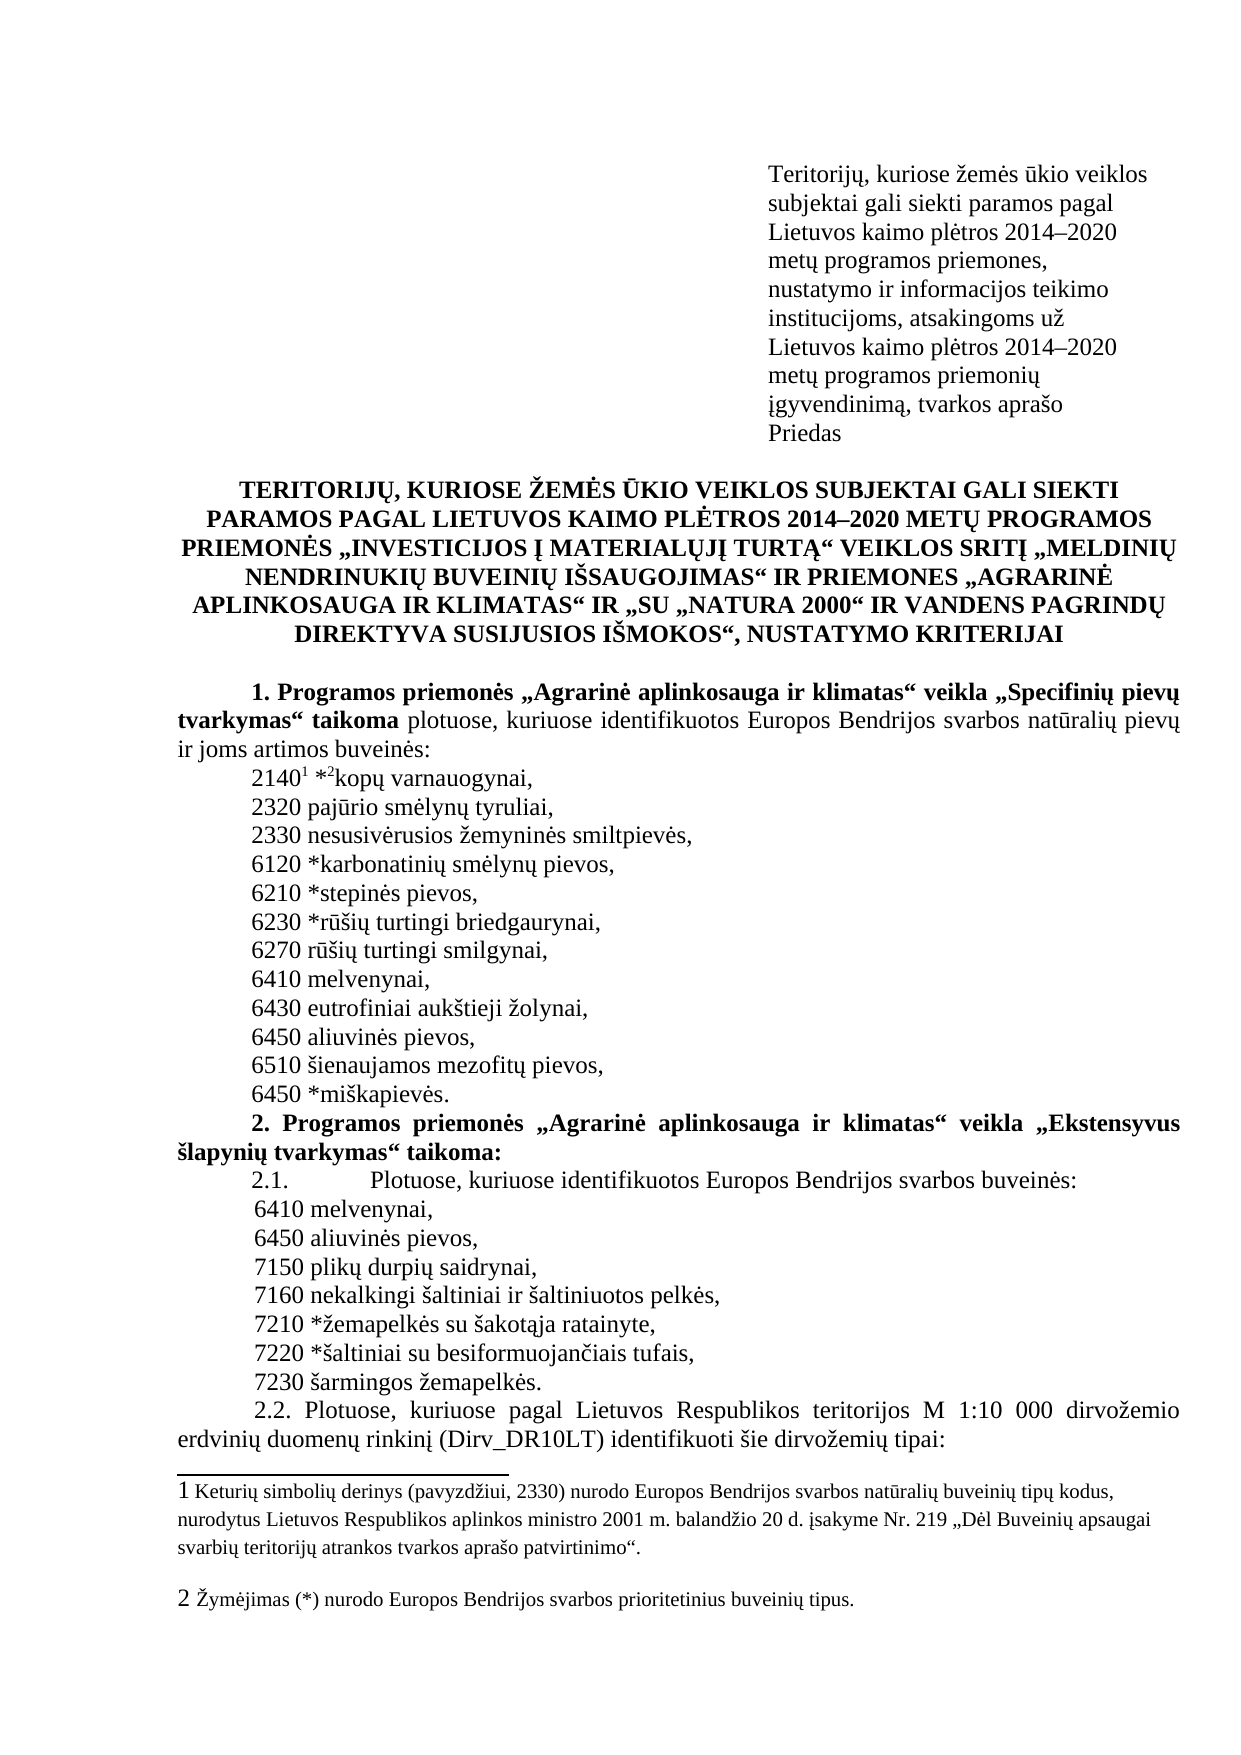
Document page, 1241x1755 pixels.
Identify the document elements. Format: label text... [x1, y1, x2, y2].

text 6230 *rūšių turtingi briedgaurynai, [251, 907, 1181, 936]
text 7150 plikų durpių saidrynai, [177, 1252, 1181, 1281]
text Keturių simbolių derinys (pavyzdžiui, 2330) nurodo Europos Bendrijos svarbos natūralių buveinių tipų kodus, nurodytus Lietuvos Respublikos aplinkos ministro 2001 m. balandžio 20 d. įsakyme Nr. 219 „Dėl Buveinių apsaugai svarbių teritorijų atrankos tvarkos aprašo patvirtinimo“. [177, 1475, 1181, 1559]
text subjektai gali siekti paramos pagal [177, 188, 1181, 217]
text 6450 aliuvinės pievos, [177, 1223, 1181, 1252]
text įgyvendinimą, tvarkos aprašo [177, 389, 1181, 418]
text TERITORIJŲ, KURIOSE ŽEMĖS ŪKIO VEIKLOS SUBJEKTAI GALI SIEKTI PARAMOS PAGAL LIETUVOS KAIMO PLĖTROS 2014–2020 METŲ PROGRAMOS PRIEMONĖS „INVESTICIJOS Į MATERIALŲJĮ TURTĄ“ VEIKLOS SRITĮ „MELDINIŲ NENDRINUKIŲ BUVEINIŲ IŠSAUGOJIMAS“ IR PRIEMONES „AGRARINĖ APLINKOSAUGA IR KLIMATAS“ IR „SU „NATURA 2000“ IR VANDENS PAGRINDŲ DIREKTYVA SUSIJUSIOS IŠMOKOS“, NUSTATYMO KRITERIJAI [177, 476, 1181, 648]
text 7230 šarmingos žemapelkės. [177, 1367, 1181, 1396]
text 6120 *karbonatinių smėlynų pievos, [251, 849, 1181, 878]
text metų programos priemones, [177, 246, 1181, 274]
text Lietuvos kaimo plėtros 2014–2020 [177, 332, 1181, 361]
text Priedas [177, 418, 1181, 447]
text 6410 melvenynai, [251, 964, 1181, 993]
text Lietuvos kaimo plėtros 2014–2020 [177, 217, 1181, 246]
text 6450 *miškapievės. [251, 1079, 1181, 1108]
text nustatymo ir informacijos teikimo [177, 274, 1181, 303]
text 6510 šienaujamos mezofitų pievos, [251, 1051, 1181, 1079]
text 7210 *žemapelkės su šakotąja ratainyte, [177, 1309, 1181, 1338]
text metų programos priemonių [177, 361, 1181, 389]
text 2.1. Plotuose, kuriuose identifikuotos Europos Bendrijos svarbos buveinės: [251, 1166, 1181, 1194]
text 6430 eutrofiniai aukštieji žolynai, [251, 993, 1181, 1022]
text 7220 *šaltiniai su besiformuojančiais tufais, [177, 1338, 1181, 1367]
text institucijoms, atsakingoms už [177, 303, 1181, 332]
text 2. Programos priemonės „Agrarinė aplinkosauga ir klimatas“ veikla „Ekstensyvus šlapynių tvarkymas“ taikoma: [177, 1108, 1181, 1166]
text Žymėjimas (*) nurodo Europos Bendrijos svarbos prioritetinius buveinių tipus. [177, 1583, 1181, 1612]
text 6270 rūšių turtingi smilgynai, [251, 936, 1181, 964]
text Teritorijų, kuriose žemės ūkio veiklos [177, 159, 1181, 188]
text 7160 nekalkingi šaltiniai ir šaltiniuotos pelkės, [177, 1281, 1181, 1309]
text 2.2. Plotuose, kuriuose pagal Lietuvos Respublikos teritorijos M 1:10 000 dirvožemio erdvinių duomenų rinkinį (Dirv_DR10LT) identifikuoti šie dirvožemių tipai: [177, 1396, 1181, 1453]
text 2330 nesusivėrusios žemyninės smiltpievės, [251, 821, 1181, 849]
text 6410 melvenynai, [177, 1194, 1181, 1223]
text 2140 *kopų varnauogynai, [251, 763, 1181, 792]
text 6450 aliuvinės pievos, [251, 1022, 1181, 1051]
text 6210 *stepinės pievos, [251, 878, 1181, 907]
text 2320 pajūrio smėlynų tyruliai, [251, 792, 1181, 821]
text 1. Programos priemonės „Agrarinė aplinkosauga ir klimatas“ veikla „Specifinių pievų tvarkymas“ taikoma plotuose, kuriuose identifikuotos Europos Bendrijos svarbos natūralių pievų ir joms artimos buveinės: [177, 677, 1181, 763]
